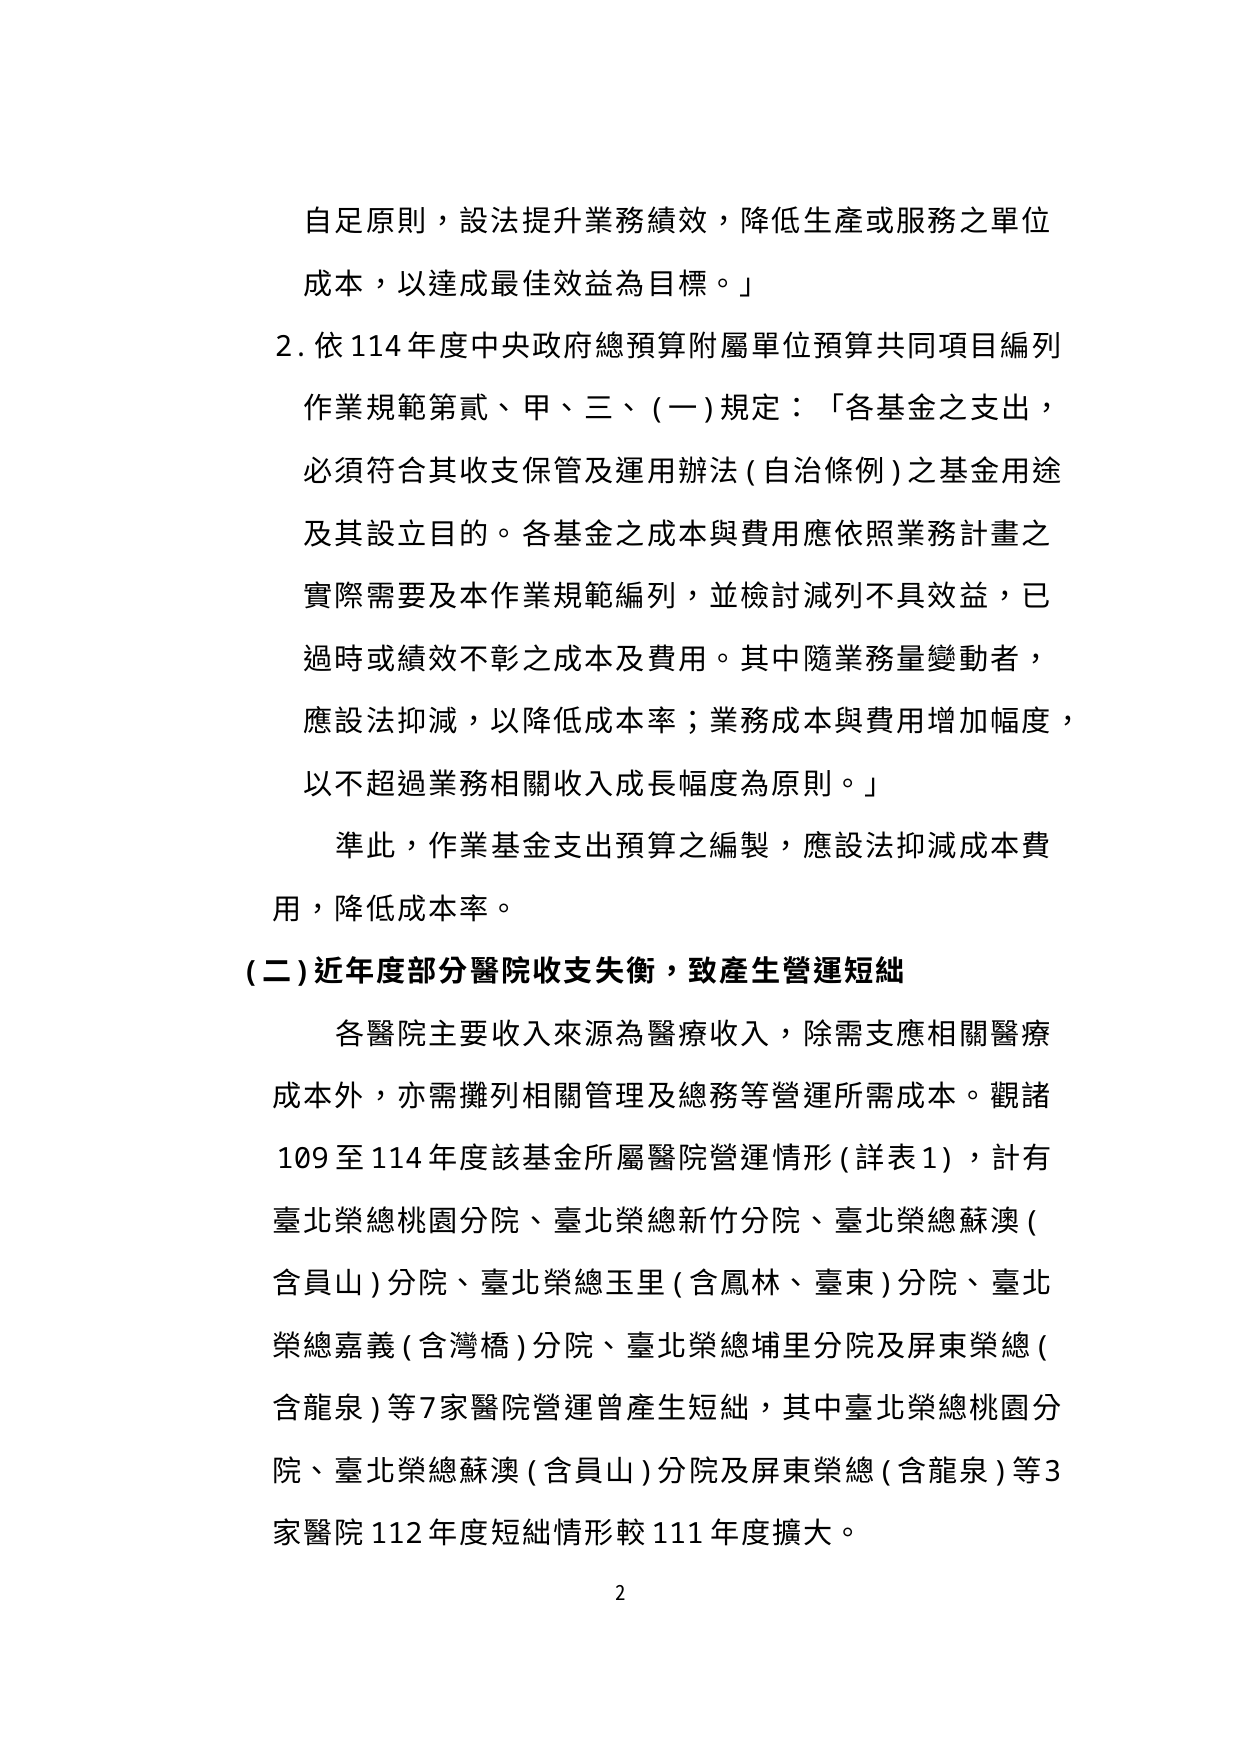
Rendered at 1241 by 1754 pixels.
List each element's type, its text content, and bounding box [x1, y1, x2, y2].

text 2.依114年度中央政府總預算附屬單位預算共同項目編列作業規範第貳、甲、三、(一)規定：「各基金之支出，必須符合其收支保管及運用辦法(自治條例)之基金用途及其設立目的。各基金之成本與費用應依照業務計畫之實際需要及本作業規範編列，並檢討減列不具效益，已過時或績效不彰之成本及費用。其中隨業務量變動者，應設法抑減，以降低成本率；業務成本與費用增加幅度，以不超過業務相關收入成長幅度為原則。」 [266, 302, 1063, 802]
text 自足原則，設法提升業務績效，降低生產或服務之單位成本，以達成最佳效益為目標。」 [266, 177, 1063, 302]
text (二)近年度部分醫院收支失衡，致產生營運短絀 [236, 927, 1063, 990]
text 各醫院主要收入來源為醫療收入，除需支應相關醫療成本外，亦需攤列相關管理及總務等營運所需成本。觀諸109至114年度該基金所屬醫院營運情形(詳表1)，計有臺北榮總桃園分院、臺北榮總新竹分院、臺北榮總蘇澳(含員山)分院、臺北榮總玉里(含鳳林、臺東)分院、臺北榮總嘉義(含灣橋)分院、臺北榮總埔里分院及屏東榮總(含龍泉)等7家醫院營運曾產生短絀，其中臺北榮總桃園分院、臺北榮總蘇澳(含員山)分院及屏東榮總(含龍泉)等3家醫院112年度短絀情形較111年度擴大。 [266, 990, 1063, 1552]
text 準此，作業基金支出預算之編製，應設法抑減成本費用，降低成本率。 [266, 802, 1063, 927]
